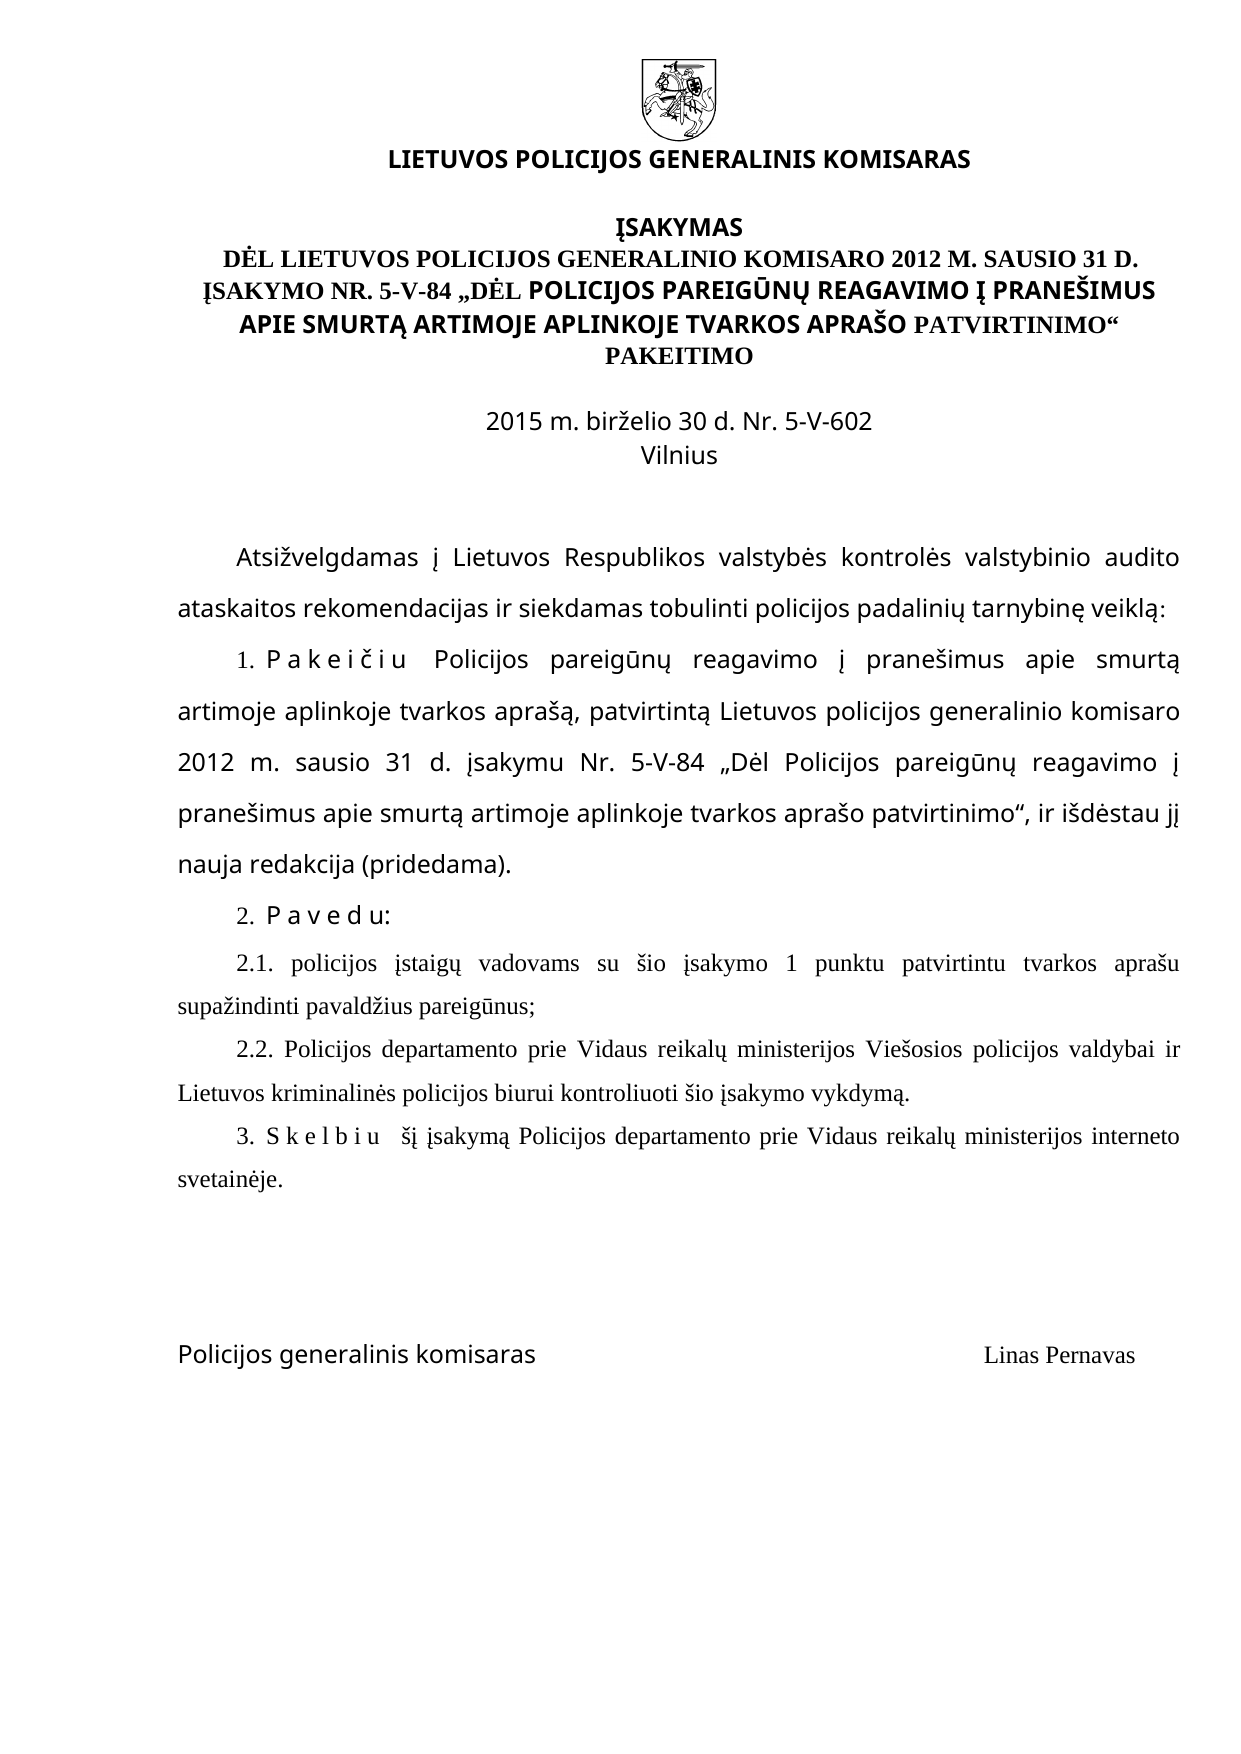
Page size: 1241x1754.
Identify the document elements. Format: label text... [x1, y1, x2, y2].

text Atsižvelgdamas į Lietuvos Respublikos valstybės kontrolės valstybinio audito ataskaitos rekomendacijas ir siekdamas tobulinti policijos padalinių tarnybinę veiklą: [177, 540, 1181, 625]
text LIETUVOS POLICIJOS GENERALINIS KOMISARAS [177, 142, 1181, 176]
text Įsakymas [177, 210, 1181, 244]
text 1. Pakeičiu Policijos pareigūnų reagavimo į pranešimus apie smurtą artimoje aplinkoje tvarkos aprašą, patvirtintą Lietuvos policijos generalinio komisaro 2012 m. sausio 31 d. įsakymu Nr. 5-V-84 „Dėl Policijos pareigūnų reagavimo į pranešimus apie smurtą artimoje aplinkoje tvarkos aprašo patvirtinimo“, ir išdėstau jį nauja redakcija (pridedama). [177, 642, 1181, 880]
text Vilnius [177, 438, 1181, 472]
text 3. Skelbiu šį įsakymą Policijos departamento prie Vidaus reikalų ministerijos interneto svetainėje. [177, 1121, 1181, 1193]
text 2. Pavedu: [177, 897, 1181, 931]
text 2.1. policijos įstaigų vadovams su šio įsakymo 1 punktu patvirtintu tvarkos aprašu supažindinti pavaldžius pareigūnus; [177, 948, 1181, 1020]
text Policijos generalinis komisaras Linas Pernavas [177, 1336, 1181, 1371]
text 2.2. Policijos departamento prie Vidaus reikalų ministerijos Viešosios policijos valdybai ir Lietuvos kriminalinės policijos biurui kontroliuoti šio įsakymo vykdymą. [177, 1034, 1181, 1106]
text DĖL LIETUVOS POLICIJOS GENERALINIO KOMISARO 2012 M. SAUSIO 31 D. ĮSAKYMO NR. 5-V-84 „DĖL POLICIJOS PAREIGŪNŲ REAGAVIMO Į PRANEŠIMUS APIE SMURTĄ ARTIMOJE APLINKOJE TVARKOS APRAŠO PATVIRTINIMO“ PAKEITIMO [177, 244, 1181, 370]
text 2015 m. birželio 30 d. Nr. 5-V-602 [177, 404, 1181, 438]
